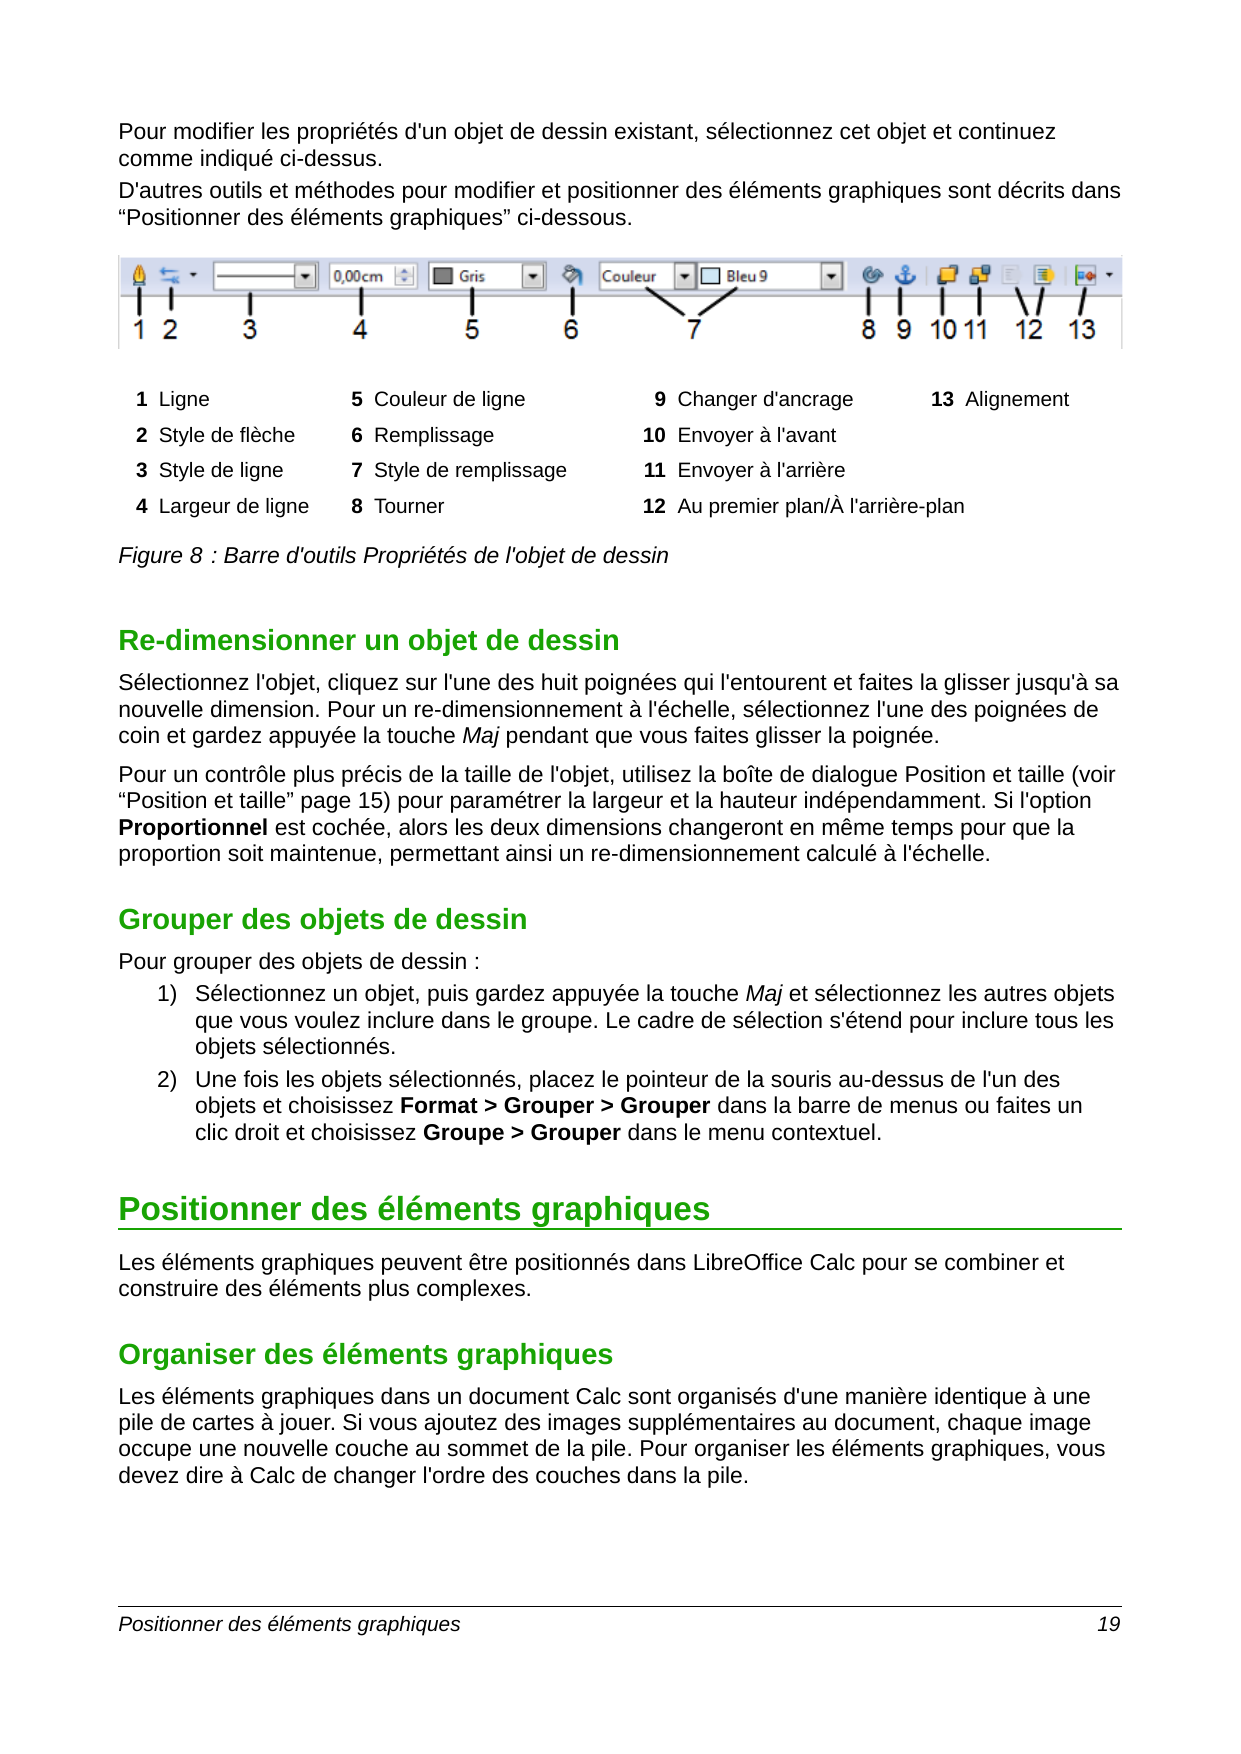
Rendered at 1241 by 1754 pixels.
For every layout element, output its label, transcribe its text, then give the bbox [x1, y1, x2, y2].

table_header Couleur de ligne [368, 381, 620, 417]
list Sélectionnez un objet, puis gardez appuyée la touche Maj et sélectionnez les autres objets que vous voulez inclure dans le groupe. Le cadre de sélection s'étend pour inclure tous les objets sélectionnés. [177, 980, 1122, 1059]
table_cell Au premier plan/À l'arrière-plan [671, 488, 1120, 523]
table_header Ligne [153, 381, 337, 417]
table_cell Style de flèche [153, 417, 337, 452]
table_cell [905, 452, 959, 488]
list Une fois les objets sélectionnés, placez le pointeur de la souris au-dessus de l'un des objets et choisissez Format > Grouper > Grouper dans la barre de menus ou faites un clic droit et choisissez Groupe > Grouper dans le menu contextuel. [177, 1066, 1122, 1145]
text Les éléments graphiques peuvent être positionnés dans LibreOffice Calc pour se combiner et construire des éléments plus complexes. [118, 1248, 1122, 1301]
text Figure 8 : Barre d'outils Propriétés de l'objet de dessin [118, 542, 1122, 568]
table_header 1 [118, 381, 153, 417]
table_cell [905, 417, 959, 452]
subtitle Grouper des objets de dessin [118, 902, 1122, 935]
table_header Changer d'ancrage [671, 381, 905, 417]
text Les éléments graphiques dans un document Calc sont organisés d'une manière identique à une pile de cartes à jouer. Si vous ajoutez des images supplémentaires au document, chaque image occupe une nouvelle couche au sommet de la pile. Pour organiser les éléments graphiques, vous devez dire à Calc de changer l'ordre des couches dans la pile. [118, 1383, 1122, 1488]
table_cell 10 [620, 417, 671, 452]
table_header 13 [905, 381, 959, 417]
text Sélectionnez l'objet, cliquez sur l'une des huit poignées qui l'entourent et faites la glisser jusqu'à sa nouvelle dimension. Pour un re-dimensionnement à l'échelle, sélectionnez l'une des poignées de coin et gardez appuyée la touche Maj pendant que vous faites glisser la poignée. [118, 669, 1122, 748]
table_cell Largeur de ligne [153, 488, 337, 523]
table_cell 4 [118, 488, 153, 523]
table_cell Tourner [368, 488, 620, 523]
table_cell 8 [337, 488, 368, 523]
subtitle Organiser des éléments graphiques [118, 1337, 1122, 1370]
table_header 5 [337, 381, 368, 417]
table_cell Envoyer à l'avant [671, 417, 905, 452]
list Pour modifier les propriétés d'un objet de dessin existant, sélectionnez cet objet et continuez comme indiqué ci-dessus. [118, 118, 1122, 171]
table_cell Remplissage [368, 417, 620, 452]
table_cell [960, 417, 1120, 452]
text Pour un contrôle plus précis de la taille de l'objet, utilisez la boîte de dialogue Position et taille (voir “Position et taille” page 15) pour paramétrer la largeur et la hauteur indépendamment. Si l'option Proportionnel est cochée, alors les deux dimensions changeront en même temps pour que la proportion soit maintenue, permettant ainsi un re-dimensionnement calculé à l'échelle. [118, 761, 1122, 866]
list Pour grouper des objets de dessin : [118, 948, 1122, 974]
subtitle Positionner des éléments graphiques [118, 1189, 1122, 1228]
picture [118, 255, 1123, 349]
table_cell 6 [337, 417, 368, 452]
table_cell 12 [620, 488, 671, 523]
table_cell 2 [118, 417, 153, 452]
text D'autres outils et méthodes pour modifier et positionner des éléments graphiques sont décrits dans “Positionner des éléments graphiques” ci-dessous. [118, 177, 1122, 230]
table_header 9 [620, 381, 671, 417]
table_cell Envoyer à l'arrière [671, 452, 905, 488]
subtitle Re-dimensionner un objet de dessin [118, 623, 1122, 657]
table_cell 3 [118, 452, 153, 488]
table_cell [960, 452, 1120, 488]
table_header Alignement [960, 381, 1120, 417]
table_cell 11 [620, 452, 671, 488]
table_cell 7 [337, 452, 368, 488]
table_cell Style de remplissage [368, 452, 620, 488]
table_cell Style de ligne [153, 452, 337, 488]
